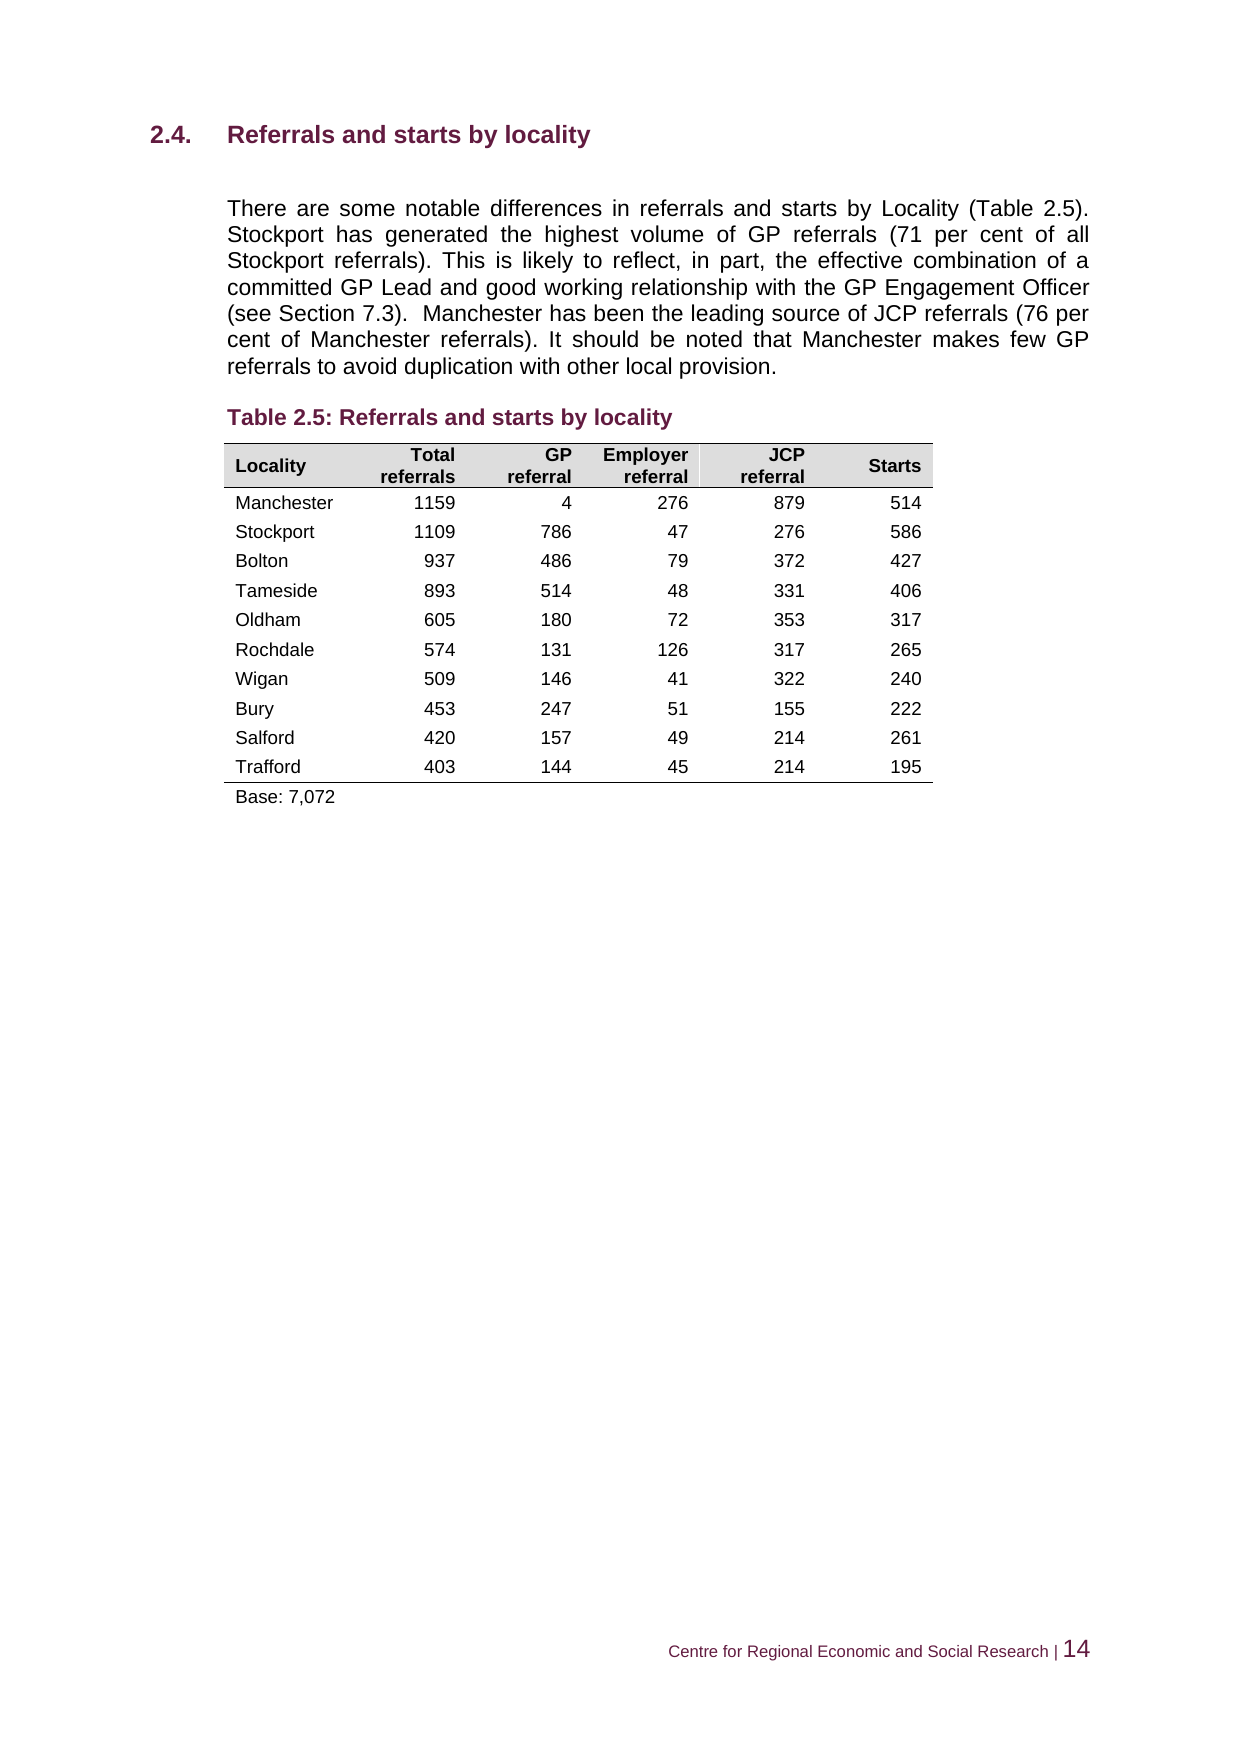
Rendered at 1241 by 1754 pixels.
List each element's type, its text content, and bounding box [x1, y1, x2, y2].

subtitle Table 2.5: Referrals and starts by locality [227, 404, 1090, 430]
table_cell Tameside [224, 575, 350, 605]
table_cell 157 [466, 723, 583, 752]
table_cell 240 [816, 664, 933, 693]
table_cell 453 [350, 693, 466, 723]
table_cell Salford [224, 723, 350, 752]
table_cell 180 [466, 605, 583, 634]
table_cell 265 [816, 634, 933, 664]
table_cell Bolton [224, 546, 350, 575]
table_cell 41 [583, 664, 699, 693]
table_cell 1109 [350, 516, 466, 546]
table_cell 406 [816, 575, 933, 605]
table_header Starts [816, 444, 933, 487]
table_cell 586 [816, 516, 933, 546]
table_cell 317 [816, 605, 933, 634]
table_cell Stockport [224, 516, 350, 546]
table_cell 331 [700, 575, 816, 605]
table_cell 514 [466, 575, 583, 605]
table_cell 276 [700, 516, 816, 546]
table_cell 47 [583, 516, 699, 546]
table_cell Base: 7,072 [224, 783, 350, 811]
table_cell 146 [466, 664, 583, 693]
table_cell 1159 [350, 488, 466, 516]
table_cell 48 [583, 575, 699, 605]
table_cell 214 [700, 752, 816, 782]
table_cell 937 [350, 546, 466, 575]
table_cell 214 [700, 723, 816, 752]
table_cell 509 [350, 664, 466, 693]
table_header GP referral [466, 444, 583, 487]
table_cell [455, 783, 529, 811]
table_cell Rochdale [224, 634, 350, 664]
table_cell 317 [700, 634, 816, 664]
table_cell 420 [350, 723, 466, 752]
table_cell 49 [583, 723, 699, 752]
table_cell 72 [583, 605, 699, 634]
table_cell 486 [466, 546, 583, 575]
table_cell Bury [224, 693, 350, 723]
table_cell 786 [466, 516, 583, 546]
table_cell [529, 783, 647, 811]
text There are some notable differences in referrals and starts by Locality (Table 2.5). Stockport has generated the highest volume of GP referrals (71 per cent of all Stockport referrals). This is likely to reflect, in part, the effective combination of a committed GP Lead and good working relationship with the GP Engagement Officer (see Section 7.3). Manchester has been the leading source of JCP referrals (76 per cent of Manchester referrals). It should be noted that Manchester makes few GP referrals to avoid duplication with other local provision. [227, 194, 1090, 379]
table_cell 574 [350, 634, 466, 664]
table_cell 261 [816, 723, 933, 752]
table_cell 131 [466, 634, 583, 664]
table_cell 79 [583, 546, 699, 575]
table_cell 605 [350, 605, 466, 634]
table_cell 155 [700, 693, 816, 723]
table_cell 144 [466, 752, 583, 782]
table_header Employer referral [583, 444, 699, 487]
table_header Locality [224, 444, 350, 487]
table_cell Manchester [224, 488, 350, 516]
table_cell 879 [700, 488, 816, 516]
table_cell [706, 783, 933, 811]
table_cell 353 [700, 605, 816, 634]
table_cell 195 [816, 752, 933, 782]
table_cell 893 [350, 575, 466, 605]
table_cell 322 [700, 664, 816, 693]
table_cell 514 [816, 488, 933, 516]
table_header JCP referral [700, 444, 816, 487]
table_header Total referrals [350, 444, 466, 487]
table_cell Wigan [224, 664, 350, 693]
table_cell 222 [816, 693, 933, 723]
table_cell 126 [583, 634, 699, 664]
table_cell 276 [583, 488, 699, 516]
table_cell 403 [350, 752, 466, 782]
table_cell [350, 783, 455, 811]
table_cell Trafford [224, 752, 350, 782]
table_cell Oldham [224, 605, 350, 634]
table_cell 4 [466, 488, 583, 516]
subtitle Referrals and starts by locality [150, 120, 1090, 149]
table_cell 51 [583, 693, 699, 723]
table_cell 427 [816, 546, 933, 575]
table_cell 372 [700, 546, 816, 575]
table_cell 247 [466, 693, 583, 723]
table_cell [647, 783, 706, 811]
table_cell 45 [583, 752, 699, 782]
